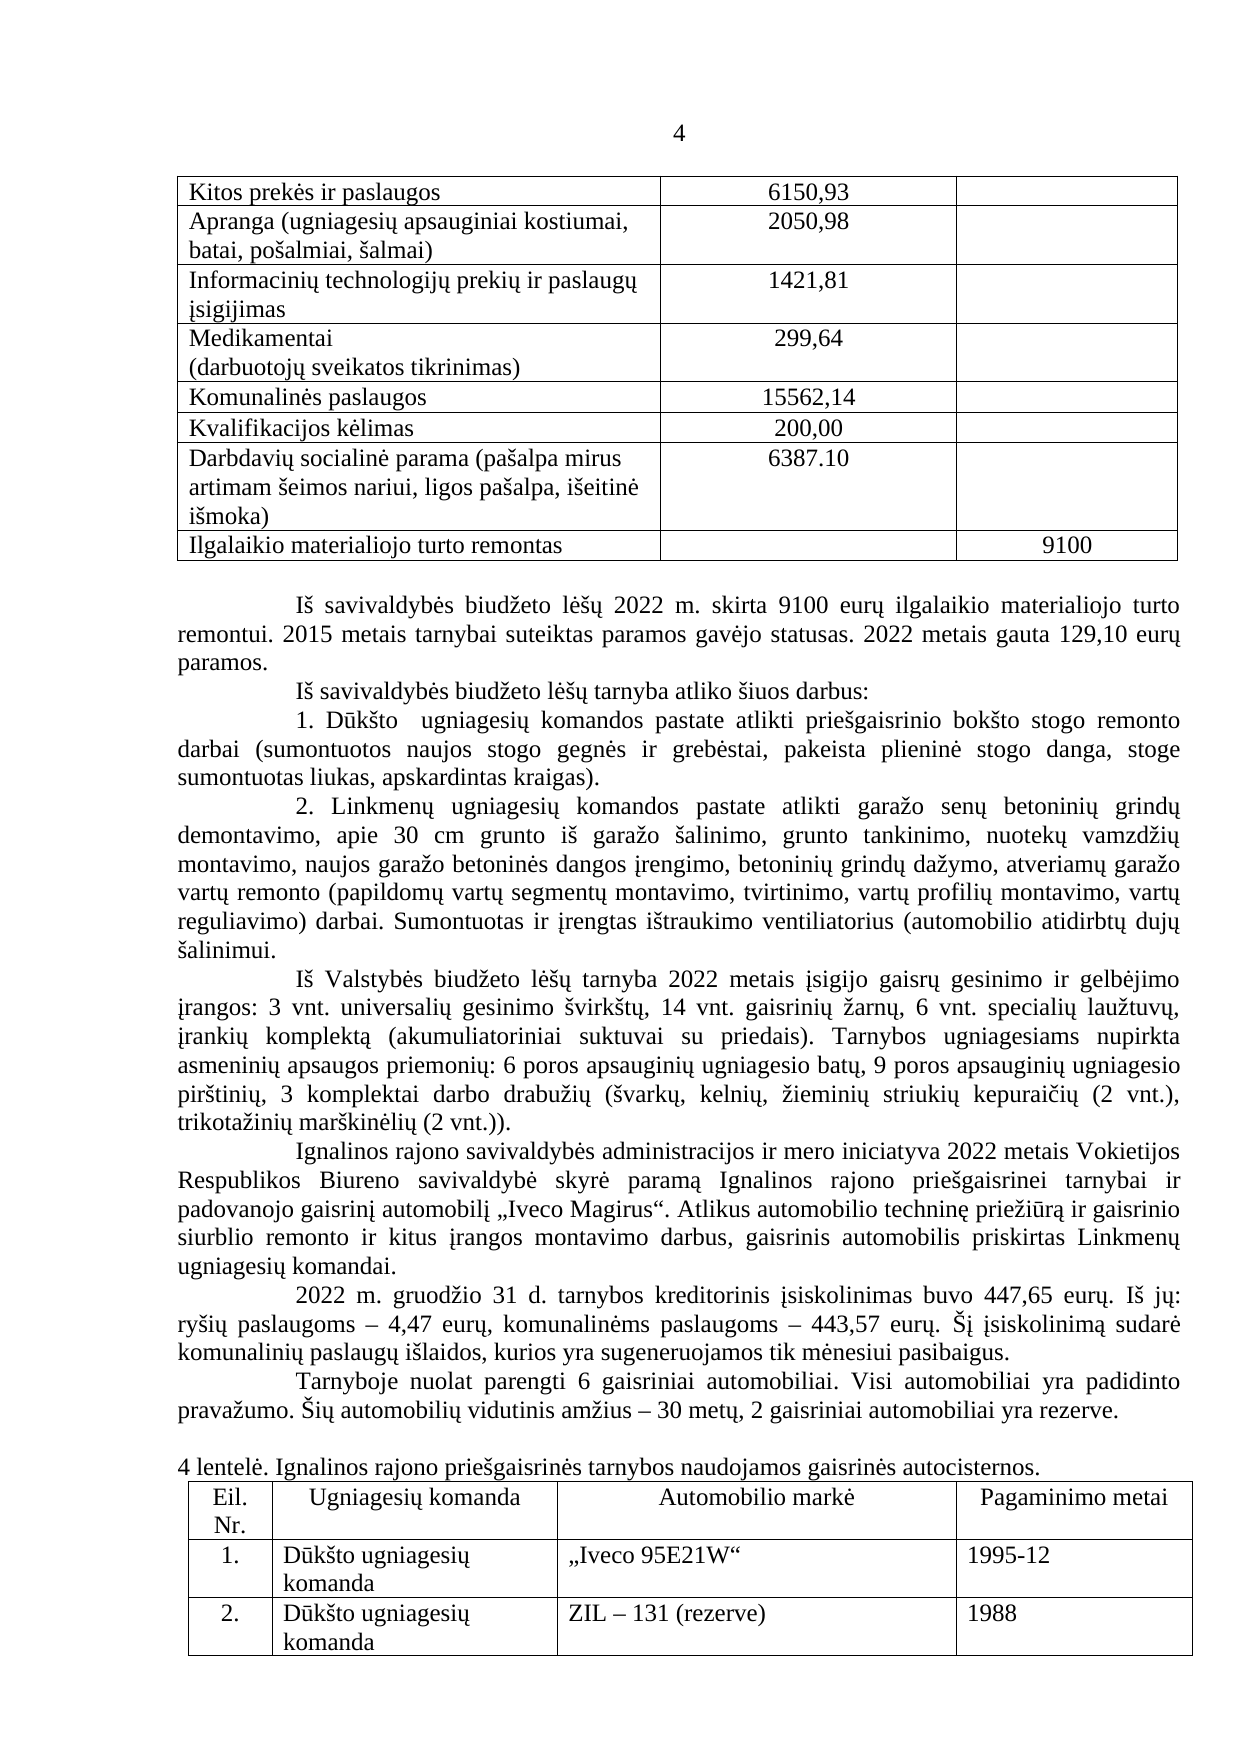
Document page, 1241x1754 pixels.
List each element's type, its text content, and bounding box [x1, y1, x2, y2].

table_cell Informacinių technologijų prekių ir paslaugų įsigijimas [178, 265, 660, 322]
table_cell [957, 382, 1177, 412]
table_cell [661, 531, 956, 560]
table_header Automobilio markė [558, 1482, 956, 1539]
table_cell [957, 324, 1177, 381]
table_cell 1421,81 [661, 265, 956, 322]
table_cell 15562,14 [661, 382, 956, 412]
table_header Eil. Nr. [189, 1482, 272, 1539]
table_cell [957, 265, 1177, 322]
text Iš savivaldybės biudžeto lėšų 2022 m. skirta 9100 eurų ilgalaikio materialiojo turto remontui. 2015 metais tarnybai suteiktas paramos gavėjo statusas. 2022 metais gauta 129,10 eurų paramos. [177, 590, 1181, 676]
text Iš savivaldybės biudžeto lėšų tarnyba atliko šiuos darbus: [177, 676, 1181, 705]
text 2022 m. gruodžio 31 d. tarnybos kreditorinis įsiskolinimas buvo 447,65 eurų. Iš jų: ryšių paslaugoms – 4,47 eurų, komunalinėms paslaugoms – 443,57 eurų. Šį įsiskolinimą sudarė komunalinių paslaugų išlaidos, kurios yra sugeneruojamos tik mėnesiui pasibaigus. [177, 1280, 1181, 1366]
text Iš Valstybės biudžeto lėšų tarnyba 2022 metais įsigijo gaisrų gesinimo ir gelbėjimo įrangos: 3 vnt. universalių gesinimo švirkštų, 14 vnt. gaisrinių žarnų, 6 vnt. specialių laužtuvų, įrankių komplektą (akumuliatoriniai suktuvai su priedais). Tarnybos ugniagesiams nupirkta asmeninių apsaugos priemonių: 6 poros apsauginių ugniagesio batų, 9 poros apsauginių ugniagesio pirštinių, 3 komplektai darbo drabužių (švarkų, kelnių, žieminių striukių kepuraičių (2 vnt.), trikotažinių marškinėlių (2 vnt.)). [177, 964, 1181, 1136]
table_cell Komunalinės paslaugos [178, 382, 660, 412]
table_cell Ilgalaikio materialiojo turto remontas [178, 531, 660, 560]
table_cell [957, 206, 1177, 264]
table_cell 1988 [957, 1598, 1192, 1655]
table_cell 1. [189, 1540, 272, 1597]
table_cell Dūkšto ugniagesių komanda [273, 1540, 557, 1597]
table_header Ugniagesių komanda [273, 1482, 557, 1539]
table_cell 6387.10 [661, 443, 956, 529]
text 4 lentelė. Ignalinos rajono priešgaisrinės tarnybos naudojamos gaisrinės autocisternos. [177, 1452, 1181, 1481]
table_cell 6150,93 [661, 177, 956, 205]
table_cell 9100 [957, 531, 1177, 560]
text 2. Linkmenų ugniagesių komandos pastate atlikti garažo senų betoninių grindų demontavimo, apie 30 cm grunto iš garažo šalinimo, grunto tankinimo, nuotekų vamzdžių montavimo, naujos garažo betoninės dangos įrengimo, betoninių grindų dažymo, atveriamų garažo vartų remonto (papildomų vartų segmentų montavimo, tvirtinimo, vartų profilių montavimo, vartų reguliavimo) darbai. Sumontuotas ir įrengtas ištraukimo ventiliatorius (automobilio atidirbtų dujų šalinimui. [177, 791, 1181, 964]
table_cell Kvalifikacijos kėlimas [178, 413, 660, 442]
table_cell 200,00 [661, 413, 956, 442]
table_cell Kitos prekės ir paslaugos [178, 177, 660, 205]
table_cell „Iveco 95E21W“ [558, 1540, 956, 1597]
table_header Pagaminimo metai [957, 1482, 1192, 1539]
table_cell [957, 177, 1177, 205]
text Tarnyboje nuolat parengti 6 gaisriniai automobiliai. Visi automobiliai yra padidinto pravažumo. Šių automobilių vidutinis amžius – 30 metų, 2 gaisriniai automobiliai yra rezerve. [177, 1366, 1181, 1424]
table_cell Apranga (ugniagesių apsauginiai kostiumai, batai, pošalmiai, šalmai) [178, 206, 660, 264]
table_cell 299,64 [661, 324, 956, 381]
text 1. Dūkšto ugniagesių komandos pastate atlikti priešgaisrinio bokšto stogo remonto darbai (sumontuotos naujos stogo gegnės ir grebėstai, pakeista plieninė stogo danga, stoge sumontuotas liukas, apskardintas kraigas). [177, 705, 1181, 791]
table_cell ZIL – 131 (rezerve) [558, 1598, 956, 1655]
table_cell Darbdavių socialinė parama (pašalpa mirus artimam šeimos nariui, ligos pašalpa, išeitinė išmoka) [178, 443, 660, 529]
table_cell 2. [189, 1598, 272, 1655]
text Ignalinos rajono savivaldybės administracijos ir mero iniciatyva 2022 metais Vokietijos Respublikos Biureno savivaldybė skyrė paramą Ignalinos rajono priešgaisrinei tarnybai ir padovanojo gaisrinį automobilį „Iveco Magirus“. Atlikus automobilio techninę priežiūrą ir gaisrinio siurblio remonto ir kitus įrangos montavimo darbus, gaisrinis automobilis priskirtas Linkmenų ugniagesių komandai. [177, 1136, 1181, 1280]
table_cell [957, 443, 1177, 529]
table_cell Dūkšto ugniagesių komanda [273, 1598, 557, 1655]
table_cell Medikamentai (darbuotojų sveikatos tikrinimas) [178, 324, 660, 381]
table_cell 2050,98 [661, 206, 956, 264]
table_cell [957, 413, 1177, 442]
table_cell 1995-12 [957, 1540, 1192, 1597]
